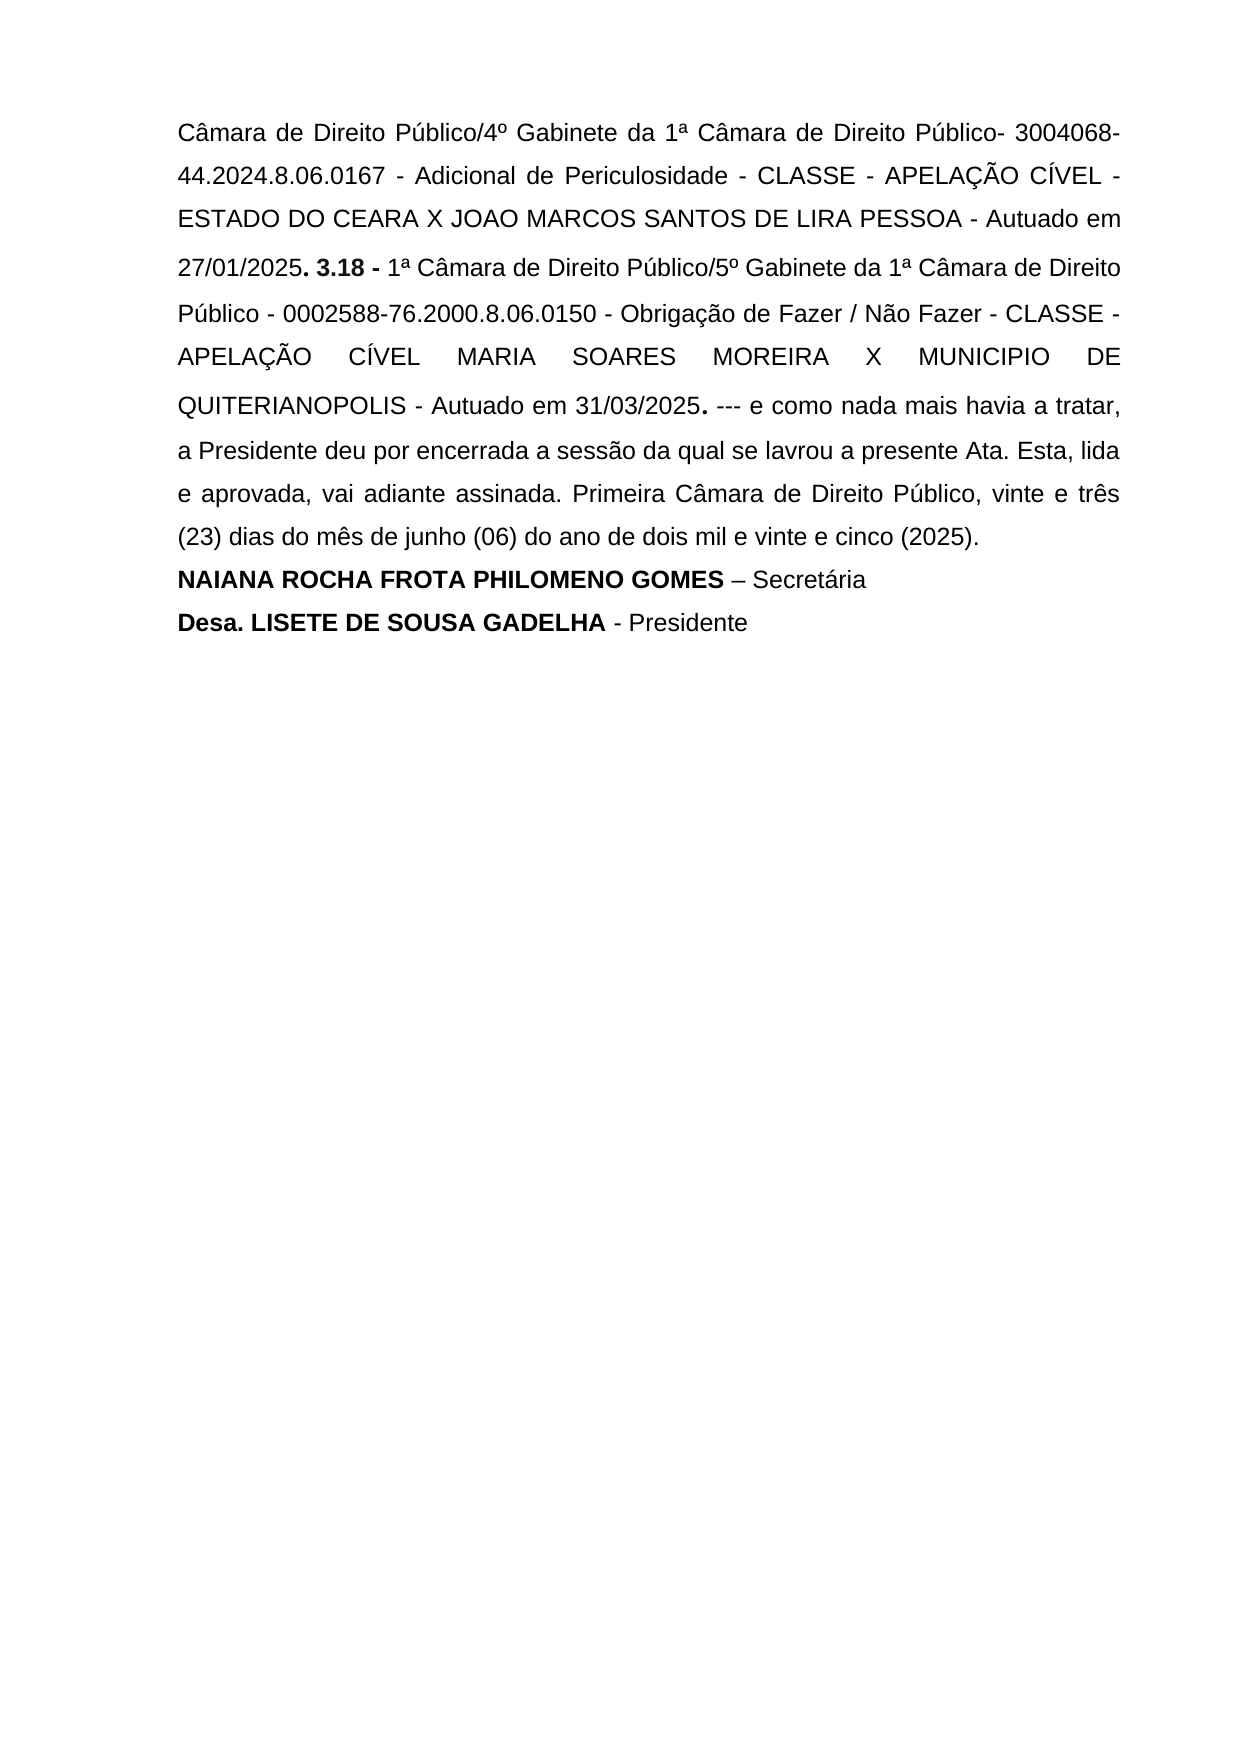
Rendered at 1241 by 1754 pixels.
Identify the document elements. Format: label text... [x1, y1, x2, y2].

text NAIANA ROCHA FROTA PHILOMENO GOMES – Secretária [177, 565, 1122, 594]
text Desa. LISETE DE SOUSA GADELHA - Presidente [177, 608, 1122, 637]
text Câmara de Direito Público/4º Gabinete da 1ª Câmara de Direito Público- 3004068-44.2024.8.06.0167 - Adicional de Periculosidade - CLASSE - APELAÇÃO CÍVEL - ESTADO DO CEARA X JOAO MARCOS SANTOS DE LIRA PESSOA - Autuado em 27/01/2025. 3.18 - 1ª Câmara de Direito Público/5º Gabinete da 1ª Câmara de Direito Público - 0002588-76.2000.8.06.0150 - Obrigação de Fazer / Não Fazer - CLASSE - APELAÇÃO CÍVEL MARIA SOARES MOREIRA X MUNICIPIO DE QUITERIANOPOLIS - Autuado em 31/03/2025. --- e como nada mais havia a tratar, a Presidente deu por encerrada a sessão da qual se lavrou a presente Ata. Esta, lida e aprovada, vai adiante assinada. Primeira Câmara de Direito Público, vinte e três (23) dias do mês de junho (06) do ano de dois mil e vinte e cinco (2025). [177, 118, 1122, 551]
